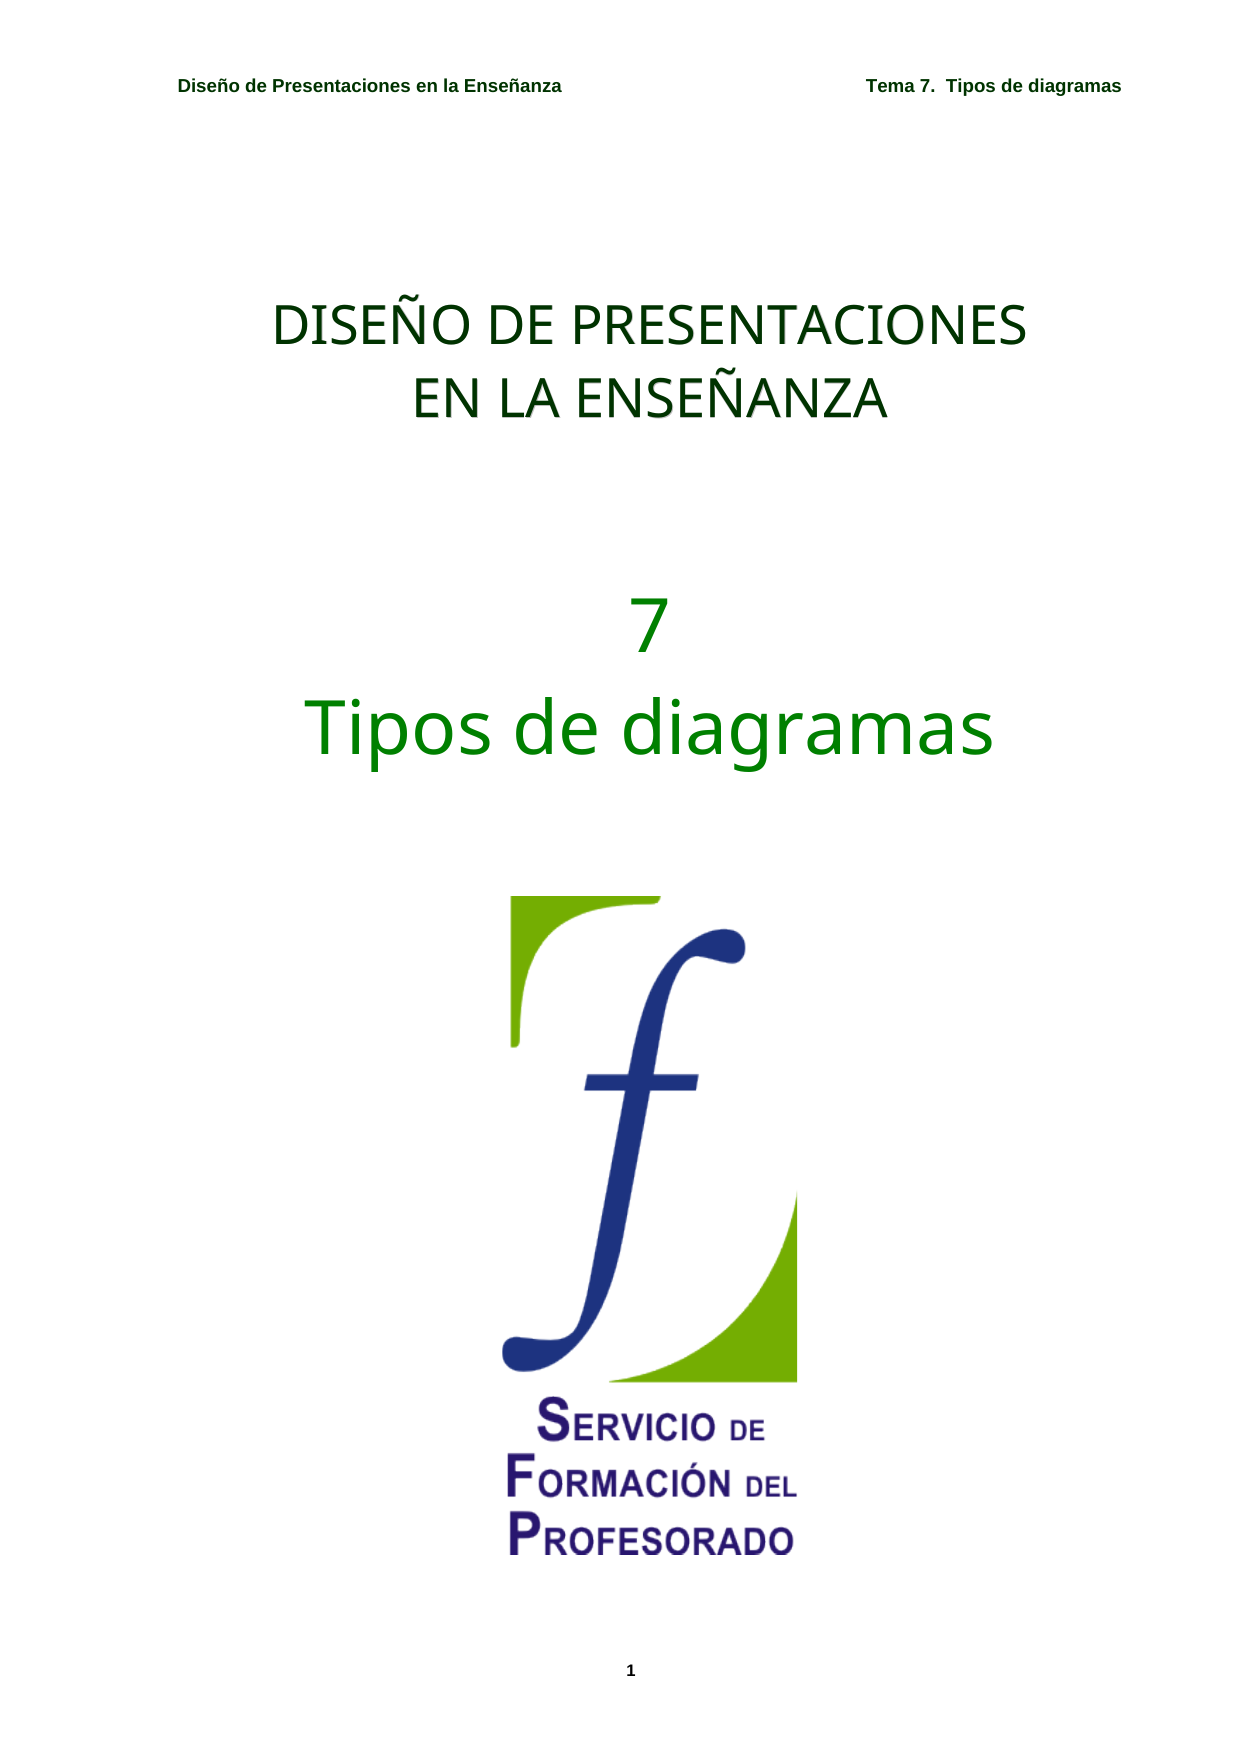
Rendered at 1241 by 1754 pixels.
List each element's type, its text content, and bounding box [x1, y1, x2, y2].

text Tipos de diagramas [177, 674, 1122, 777]
text EN LA ENSEÑANZA [177, 360, 1122, 434]
text 7 [177, 572, 1122, 674]
picture [502, 896, 798, 1555]
text DISEÑO DE PRESENTACIONES [177, 286, 1122, 360]
